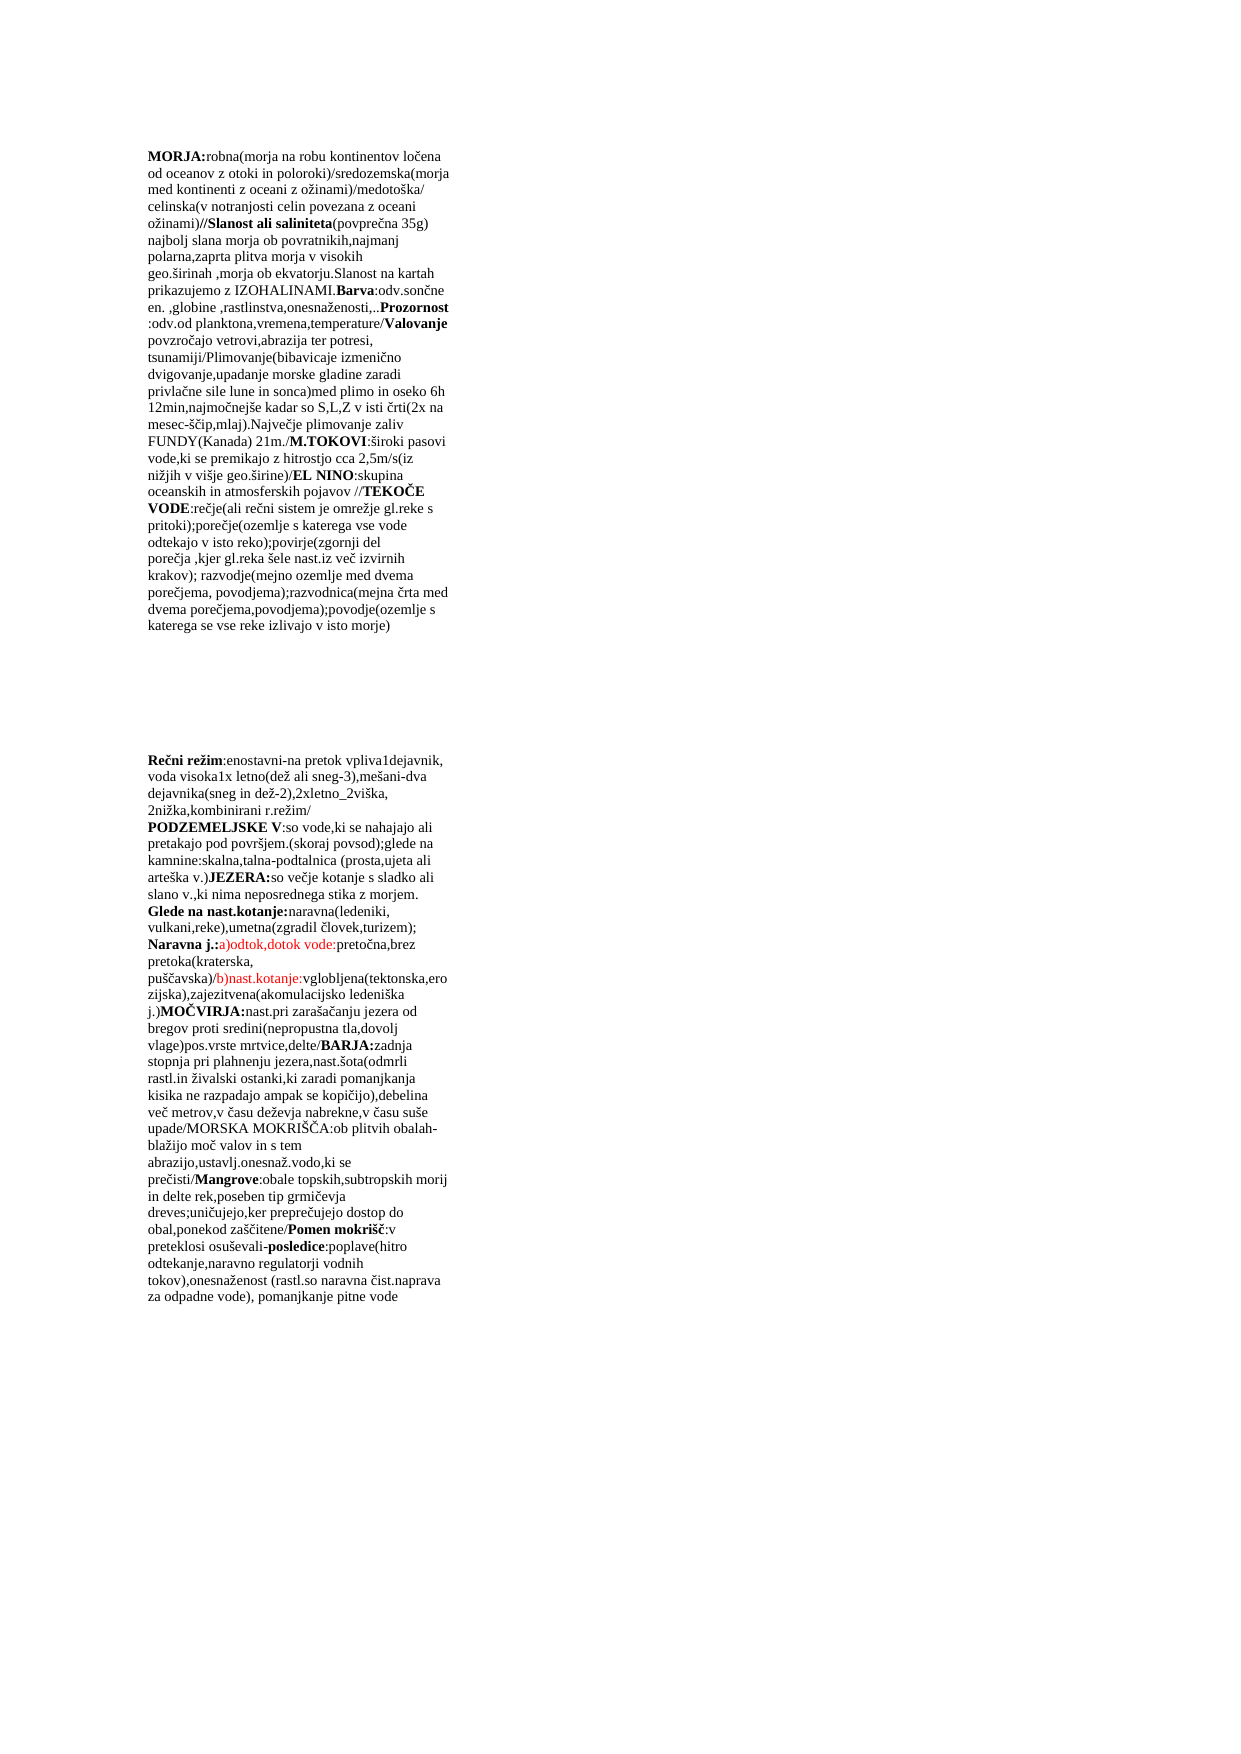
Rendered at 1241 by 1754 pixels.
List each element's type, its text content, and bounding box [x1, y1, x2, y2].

text MORJA:robna(morja na robu kontinentov ločena od oceanov z otoki in poloroki)/sredozemska(morja med kontinenti z oceani z ožinami)/medotoška/ celinska(v notranjosti celin povezana z oceani ožinami)//Slanost ali saliniteta(povprečna 35g) najbolj slana morja ob povratnikih,najmanj polarna,zaprta plitva morja v visokih geo.širinah ,morja ob ekvatorju.Slanost na kartah prikazujemo z IZOHALINAMI.Barva:odv.sončne en. ,globine ,rastlinstva,onesnaženosti,..Prozornost:odv.od planktona,vremena,temperature/Valovanje povzročajo vetrovi,abrazija ter potresi, tsunamiji/Plimovanje(bibavicaje izmenično dvigovanje,upadanje morske gladine zaradi privlačne sile lune in sonca)med plimo in oseko 6h 12min,najmočnejše kadar so S,L,Z v isti črti(2x na mesec-ščip,mlaj).Največje plimovanje zaliv FUNDY(Kanada) 21m./M.TOKOVI:široki pasovi vode,ki se premikajo z hitrostjo cca 2,5m/s(iz nižjih v višje geo.širine)/EL NINO:skupina oceanskih in atmosferskih pojavov //TEKOČE VODE:rečje(ali rečni sistem je omrežje gl.reke s pritoki);porečje(ozemlje s katerega vse vode odtekajo v isto reko);povirje(zgornji del porečja ,kjer gl.reka šele nast.iz več izvirnih krakov); razvodje(mejno ozemlje med dvema porečjema, povodjema);razvodnica(mejna črta med dvema porečjema,povodjema);povodje(ozemlje s katerega se vse reke izlivajo v isto morje) [148, 148, 450, 634]
text Rečni režim:enostavni-na pretok vpliva1dejavnik, voda visoka1x letno(dež ali sneg-3),mešani-dva dejavnika(sneg in dež-2),2xletno_2viška, 2nižka,kombinirani r.režim/ [148, 751, 450, 818]
text PODZEMELJSKE V:so vode,ki se nahajajo ali pretakajo pod površjem.(skoraj povsod);glede na kamnine:skalna,talna-podtalnica (prosta,ujeta ali arteška v.)JEZERA:so večje kotanje s sladko ali slano v.,ki nima neposrednega stika z morjem. Glede na nast.kotanje:naravna(ledeniki, vulkani,reke),umetna(zgradil človek,turizem); Naravna j.:a)odtok,dotok vode:pretočna,brez pretoka(kraterska, puščavska)/b)nast.kotanje:vglobljena(tektonska,erozijska),zajezitvena(akomulacijsko ledeniška j.)MOČVIRJA:nast.pri zarašačanju jezera od bregov proti sredini(nepropustna tla,dovolj vlage)pos.vrste mrtvice,delte/BARJA:zadnja stopnja pri plahnenju jezera,nast.šota(odmrli rastl.in živalski ostanki,ki zaradi pomanjkanja kisika ne razpadajo ampak se kopičijo),debelina več metrov,v času deževja nabrekne,v času suše upade/MORSKA MOKRIŠČA:ob plitvih obalah-blažijo moč valov in s tem abrazijo,ustavlj.onesnaž.vodo,ki se prečisti/Mangrove:obale topskih,subtropskih morij in delte rek,poseben tip grmičevja dreves;uničujejo,ker preprečujejo dostop do obal,ponekod zaščitene/Pomen mokrišč:v preteklosi osuševali-posledice:poplave(hitro odtekanje,naravno regulatorji vodnih tokov),onesnaženost (rastl.so naravna čist.naprava za odpadne vode), pomanjkanje pitne vode [148, 818, 450, 1305]
